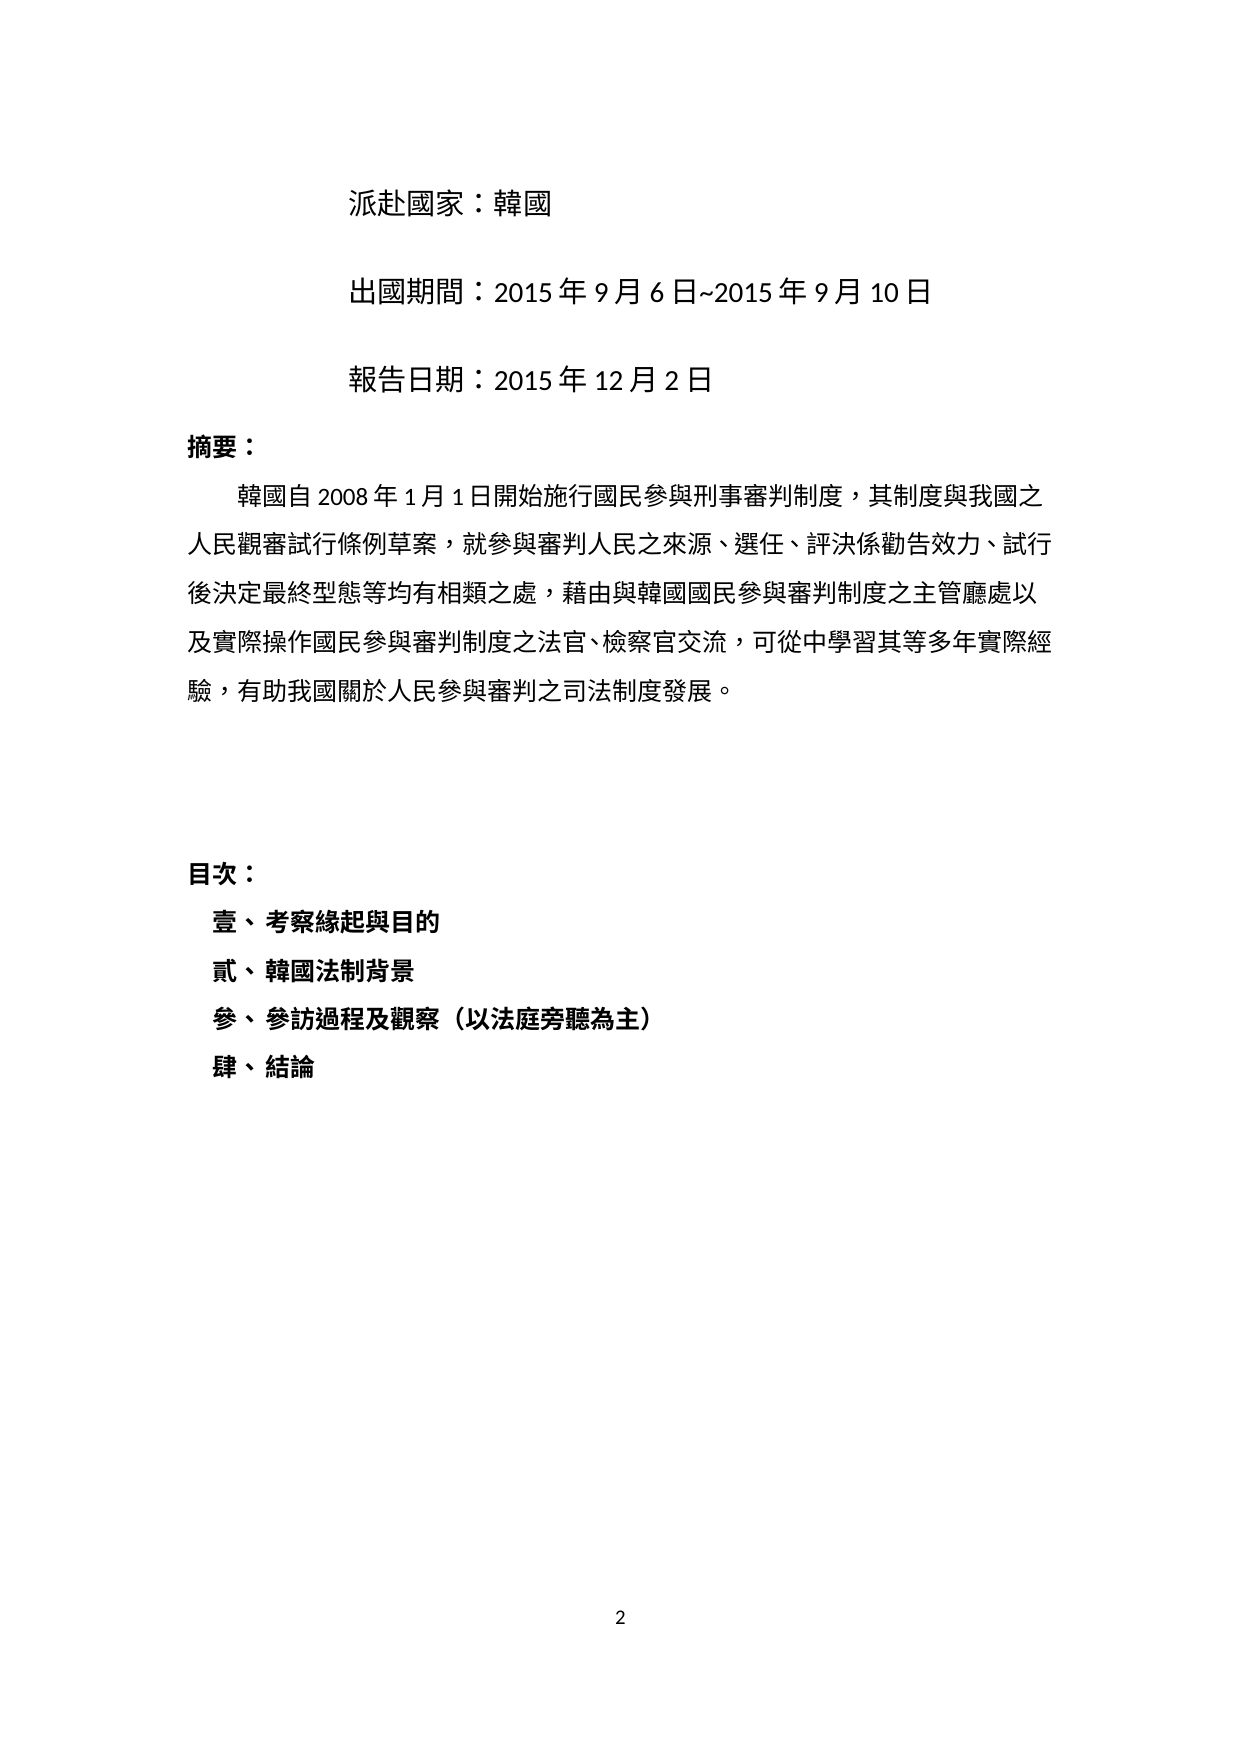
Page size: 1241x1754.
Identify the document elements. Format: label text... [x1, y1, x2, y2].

text 摘要： [187, 427, 1053, 465]
text 派赴國家：韓國 [187, 164, 1053, 239]
text 目次： [187, 854, 1053, 891]
list 韓國法制背景 [212, 951, 1053, 988]
list 考察緣起與目的 [212, 902, 1053, 940]
list 結論 [212, 1047, 1053, 1085]
text 韓國自2008年1月1日開始施行國民參與刑事審判制度，其制度與我國之人民觀審試行條例草案，就參與審判人民之來源、選任、評決係勸告效力、試行後決定最終型態等均有相類之處，藉由與韓國國民參與審判制度之主管廳處以及實際操作國民參與審判制度之法官、檢察官交流，可從中學習其等多年實際經驗，有助我國關於人民參與審判之司法制度發展。 [187, 476, 1053, 708]
text 報告日期：2015年12月2日 [187, 340, 1053, 415]
list 參訪過程及觀察（以法庭旁聽為主） [212, 999, 1053, 1036]
text 出國期間：2015年9月6日~2015年9月10日 [187, 252, 1053, 327]
